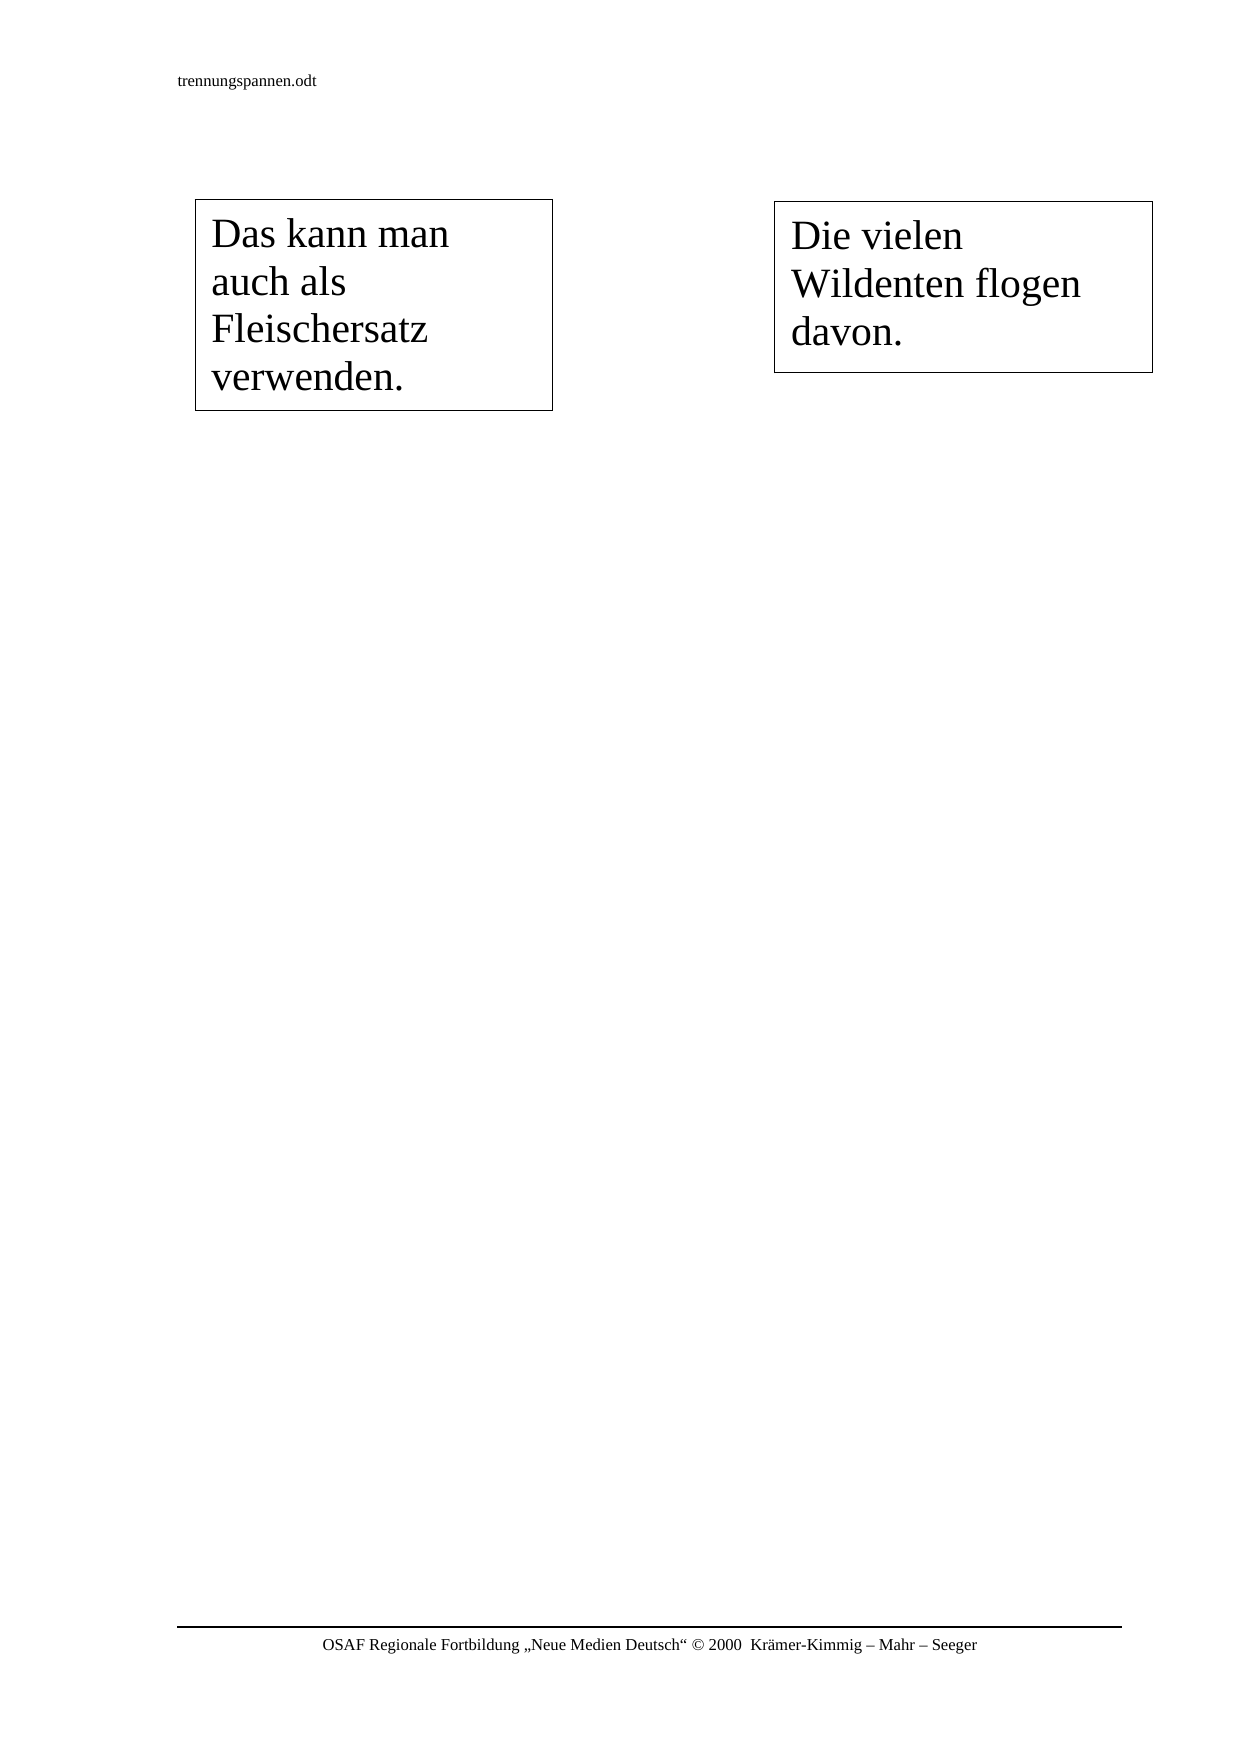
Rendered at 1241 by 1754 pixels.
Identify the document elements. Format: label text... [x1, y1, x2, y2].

text Die vielen Wildenten flogen davon. [791, 210, 1136, 354]
text Das kann man auch als Fleischersatz verwenden. [211, 208, 536, 400]
